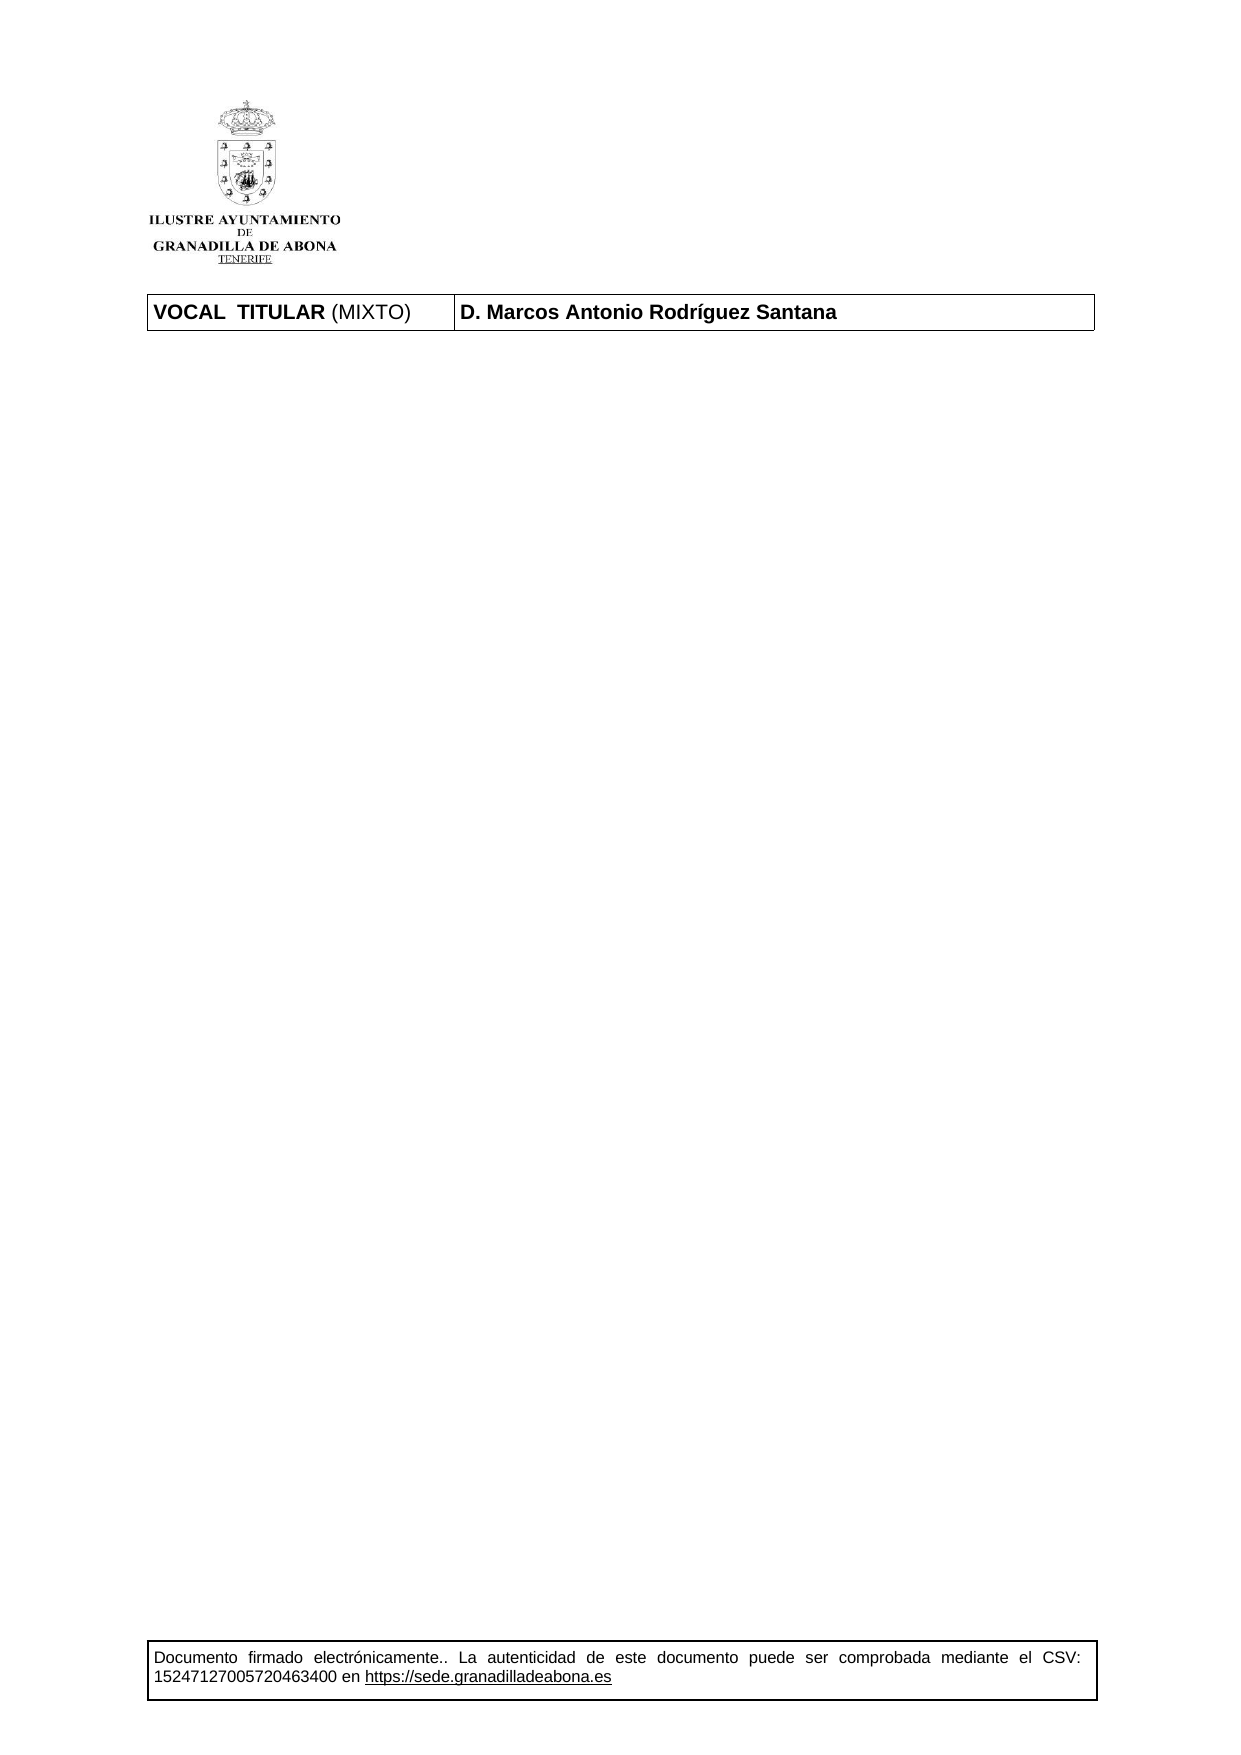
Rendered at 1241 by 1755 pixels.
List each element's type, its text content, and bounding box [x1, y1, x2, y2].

table_cell VOCAL TITULAR (MIXTO) [148, 295, 454, 329]
table_cell D. Marcos Antonio Rodríguez Santana [455, 295, 1094, 329]
